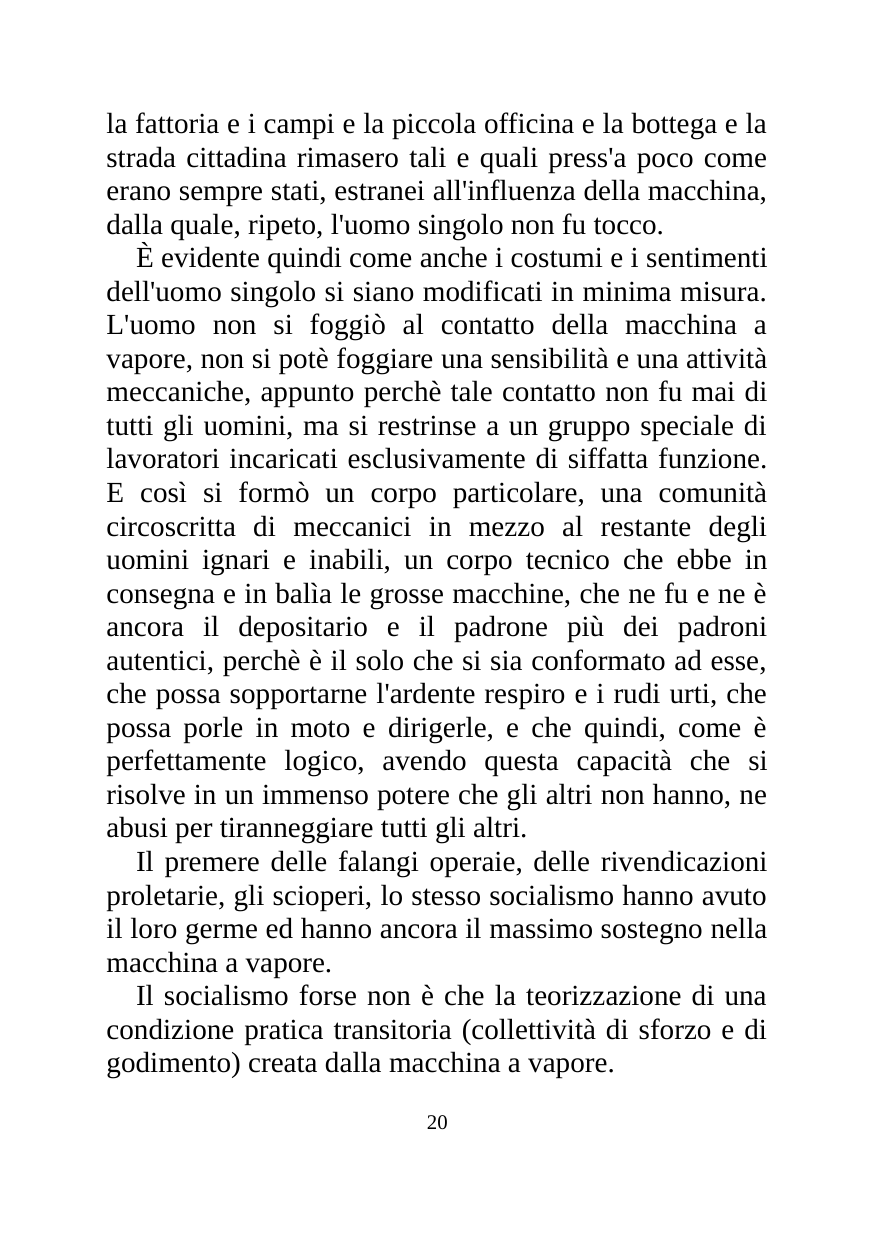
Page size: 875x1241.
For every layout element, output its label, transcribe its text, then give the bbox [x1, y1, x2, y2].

text Il premere delle falangi operaie, delle rivendicazioni proletarie, gli scioperi, lo stesso socialismo hanno avuto il loro germe ed hanno ancora il massimo sostegno nella macchina a vapore. [106, 844, 768, 978]
text È evidente quindi come anche i costumi e i sentimenti dell'uomo singolo si siano modificati in minima misura. L'uomo non si foggiò al contatto della macchina a vapore, non si potè foggiare una sensibilità e una attività meccaniche, appunto perchè tale contatto non fu mai di tutti gli uomini, ma si restrinse a un gruppo speciale di lavoratori incaricati esclusivamente di siffatta funzione. E così si formò un corpo particolare, una comunità circoscritta di meccanici in mezzo al restante degli uomini ignari e inabili, un corpo tecnico che ebbe in consegna e in balìa le grosse macchine, che ne fu e ne è ancora il depositario e il padrone più dei padroni autentici, perchè è il solo che si sia conformato ad esse, che possa sopportarne l'ardente respiro e i rudi urti, che possa porle in moto e dirigerle, e che quindi, come è perfettamente logico, avendo questa capacità che si risolve in un immenso potere che gli altri non hanno, ne abusi per tiranneggiare tutti gli altri. [106, 240, 768, 844]
text Il socialismo forse non è che la teorizzazione di una condizione pratica transitoria (collettività di sforzo e di godimento) creata dalla macchina a vapore. [106, 978, 768, 1079]
text la fattoria e i campi e la piccola officina e la bottega e la strada cittadina rimasero tali e quali press'a poco come erano sempre stati, estranei all'influenza della macchina, dalla quale, ripeto, l'uomo singolo non fu tocco. [106, 106, 768, 240]
